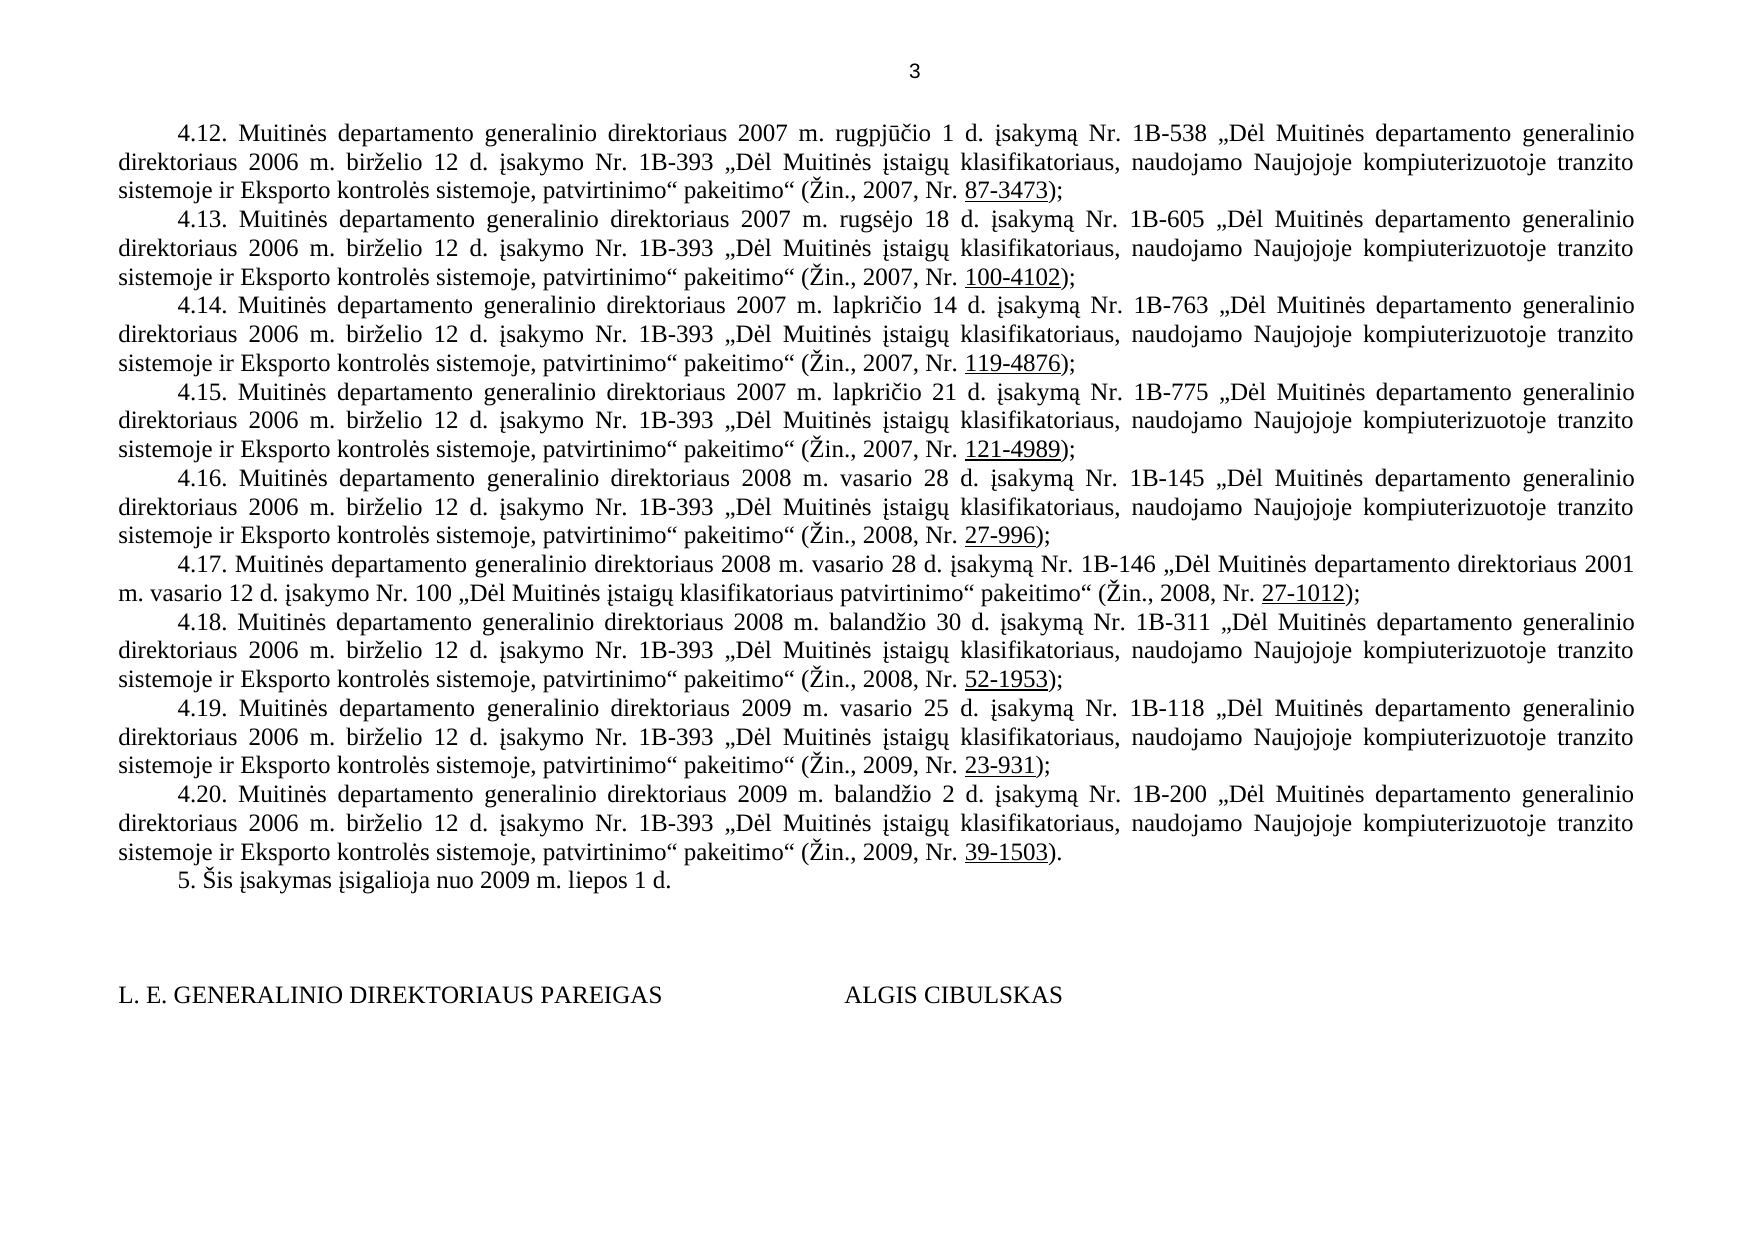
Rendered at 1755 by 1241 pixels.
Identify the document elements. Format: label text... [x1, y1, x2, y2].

text 4.20. Muitinės departamento generalinio direktoriaus 2009 m. balandžio 2 d. įsakymą Nr. 1B-200 „Dėl Muitinės departamento generalinio direktoriaus 2006 m. birželio 12 d. įsakymo Nr. 1B-393 „Dėl Muitinės įstaigų klasifikatoriaus, naudojamo Naujojoje kompiuterizuotoje tranzito sistemoje ir Eksporto kontrolės sistemoje, patvirtinimo“ pakeitimo“ (Žin., 2009, Nr. 39-1503). [118, 779, 1636, 866]
text L. E. GENERALINIO DIREKTORIAUS PAREIGAS ALGIS CIBULSKAS [118, 981, 1636, 1009]
text 4.16. Muitinės departamento generalinio direktoriaus 2008 m. vasario 28 d. įsakymą Nr. 1B-145 „Dėl Muitinės departamento generalinio direktoriaus 2006 m. birželio 12 d. įsakymo Nr. 1B-393 „Dėl Muitinės įstaigų klasifikatoriaus, naudojamo Naujojoje kompiuterizuotoje tranzito sistemoje ir Eksporto kontrolės sistemoje, patvirtinimo“ pakeitimo“ (Žin., 2008, Nr. 27-996); [118, 463, 1636, 549]
text 4.19. Muitinės departamento generalinio direktoriaus 2009 m. vasario 25 d. įsakymą Nr. 1B-118 „Dėl Muitinės departamento generalinio direktoriaus 2006 m. birželio 12 d. įsakymo Nr. 1B-393 „Dėl Muitinės įstaigų klasifikatoriaus, naudojamo Naujojoje kompiuterizuotoje tranzito sistemoje ir Eksporto kontrolės sistemoje, patvirtinimo“ pakeitimo“ (Žin., 2009, Nr. 23-931); [118, 693, 1636, 779]
text 4.13. Muitinės departamento generalinio direktoriaus 2007 m. rugsėjo 18 d. įsakymą Nr. 1B-605 „Dėl Muitinės departamento generalinio direktoriaus 2006 m. birželio 12 d. įsakymo Nr. 1B-393 „Dėl Muitinės įstaigų klasifikatoriaus, naudojamo Naujojoje kompiuterizuotoje tranzito sistemoje ir Eksporto kontrolės sistemoje, patvirtinimo“ pakeitimo“ (Žin., 2007, Nr. 100-4102); [118, 204, 1636, 291]
text 5. Šis įsakymas įsigalioja nuo 2009 m. liepos 1 d. [118, 866, 1636, 894]
text 4.12. Muitinės departamento generalinio direktoriaus 2007 m. rugpjūčio 1 d. įsakymą Nr. 1B-538 „Dėl Muitinės departamento generalinio direktoriaus 2006 m. birželio 12 d. įsakymo Nr. 1B-393 „Dėl Muitinės įstaigų klasifikatoriaus, naudojamo Naujojoje kompiuterizuotoje tranzito sistemoje ir Eksporto kontrolės sistemoje, patvirtinimo“ pakeitimo“ (Žin., 2007, Nr. 87-3473); [118, 118, 1636, 204]
text 4.14. Muitinės departamento generalinio direktoriaus 2007 m. lapkričio 14 d. įsakymą Nr. 1B-763 „Dėl Muitinės departamento generalinio direktoriaus 2006 m. birželio 12 d. įsakymo Nr. 1B-393 „Dėl Muitinės įstaigų klasifikatoriaus, naudojamo Naujojoje kompiuterizuotoje tranzito sistemoje ir Eksporto kontrolės sistemoje, patvirtinimo“ pakeitimo“ (Žin., 2007, Nr. 119-4876); [118, 291, 1636, 377]
text 4.18. Muitinės departamento generalinio direktoriaus 2008 m. balandžio 30 d. įsakymą Nr. 1B-311 „Dėl Muitinės departamento generalinio direktoriaus 2006 m. birželio 12 d. įsakymo Nr. 1B-393 „Dėl Muitinės įstaigų klasifikatoriaus, naudojamo Naujojoje kompiuterizuotoje tranzito sistemoje ir Eksporto kontrolės sistemoje, patvirtinimo“ pakeitimo“ (Žin., 2008, Nr. 52-1953); [118, 607, 1636, 693]
text 4.17. Muitinės departamento generalinio direktoriaus 2008 m. vasario 28 d. įsakymą Nr. 1B-146 „Dėl Muitinės departamento direktoriaus 2001 m. vasario 12 d. įsakymo Nr. 100 „Dėl Muitinės įstaigų klasifikatoriaus patvirtinimo“ pakeitimo“ (Žin., 2008, Nr. 27-1012); [118, 549, 1636, 607]
text 4.15. Muitinės departamento generalinio direktoriaus 2007 m. lapkričio 21 d. įsakymą Nr. 1B-775 „Dėl Muitinės departamento generalinio direktoriaus 2006 m. birželio 12 d. įsakymo Nr. 1B-393 „Dėl Muitinės įstaigų klasifikatoriaus, naudojamo Naujojoje kompiuterizuotoje tranzito sistemoje ir Eksporto kontrolės sistemoje, patvirtinimo“ pakeitimo“ (Žin., 2007, Nr. 121-4989); [118, 377, 1636, 463]
